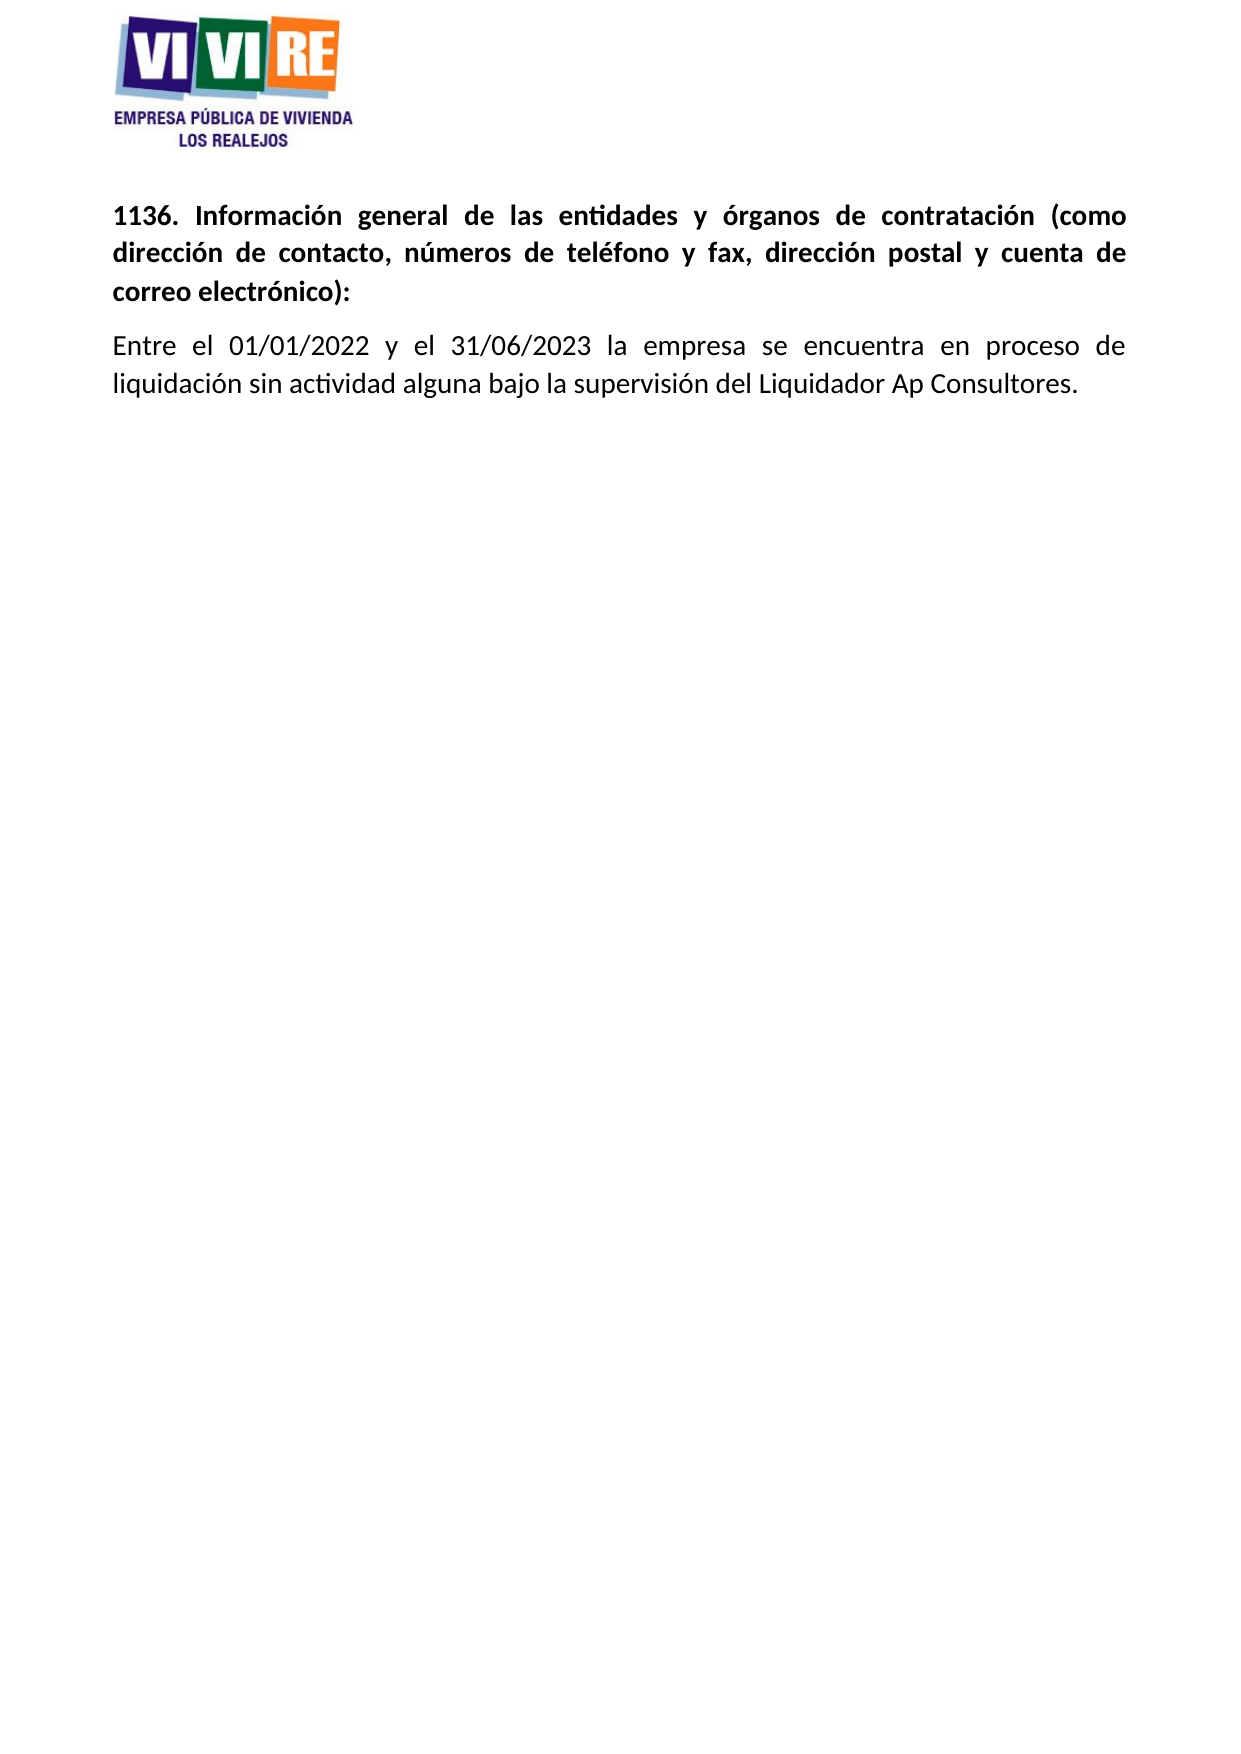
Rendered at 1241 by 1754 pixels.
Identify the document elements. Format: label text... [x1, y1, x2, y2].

text Entre el 01/01/2022 y el 31/06/2023 la empresa se encuentra en proceso de liquidación sin actividad alguna bajo la supervisión del Liquidador Ap Consultores. [112, 327, 1128, 401]
text 1136. Información general de las entidades y órganos de contratación (como dirección de contacto, números de teléfono y fax, dirección postal y cuenta de correo electrónico): [112, 197, 1128, 308]
